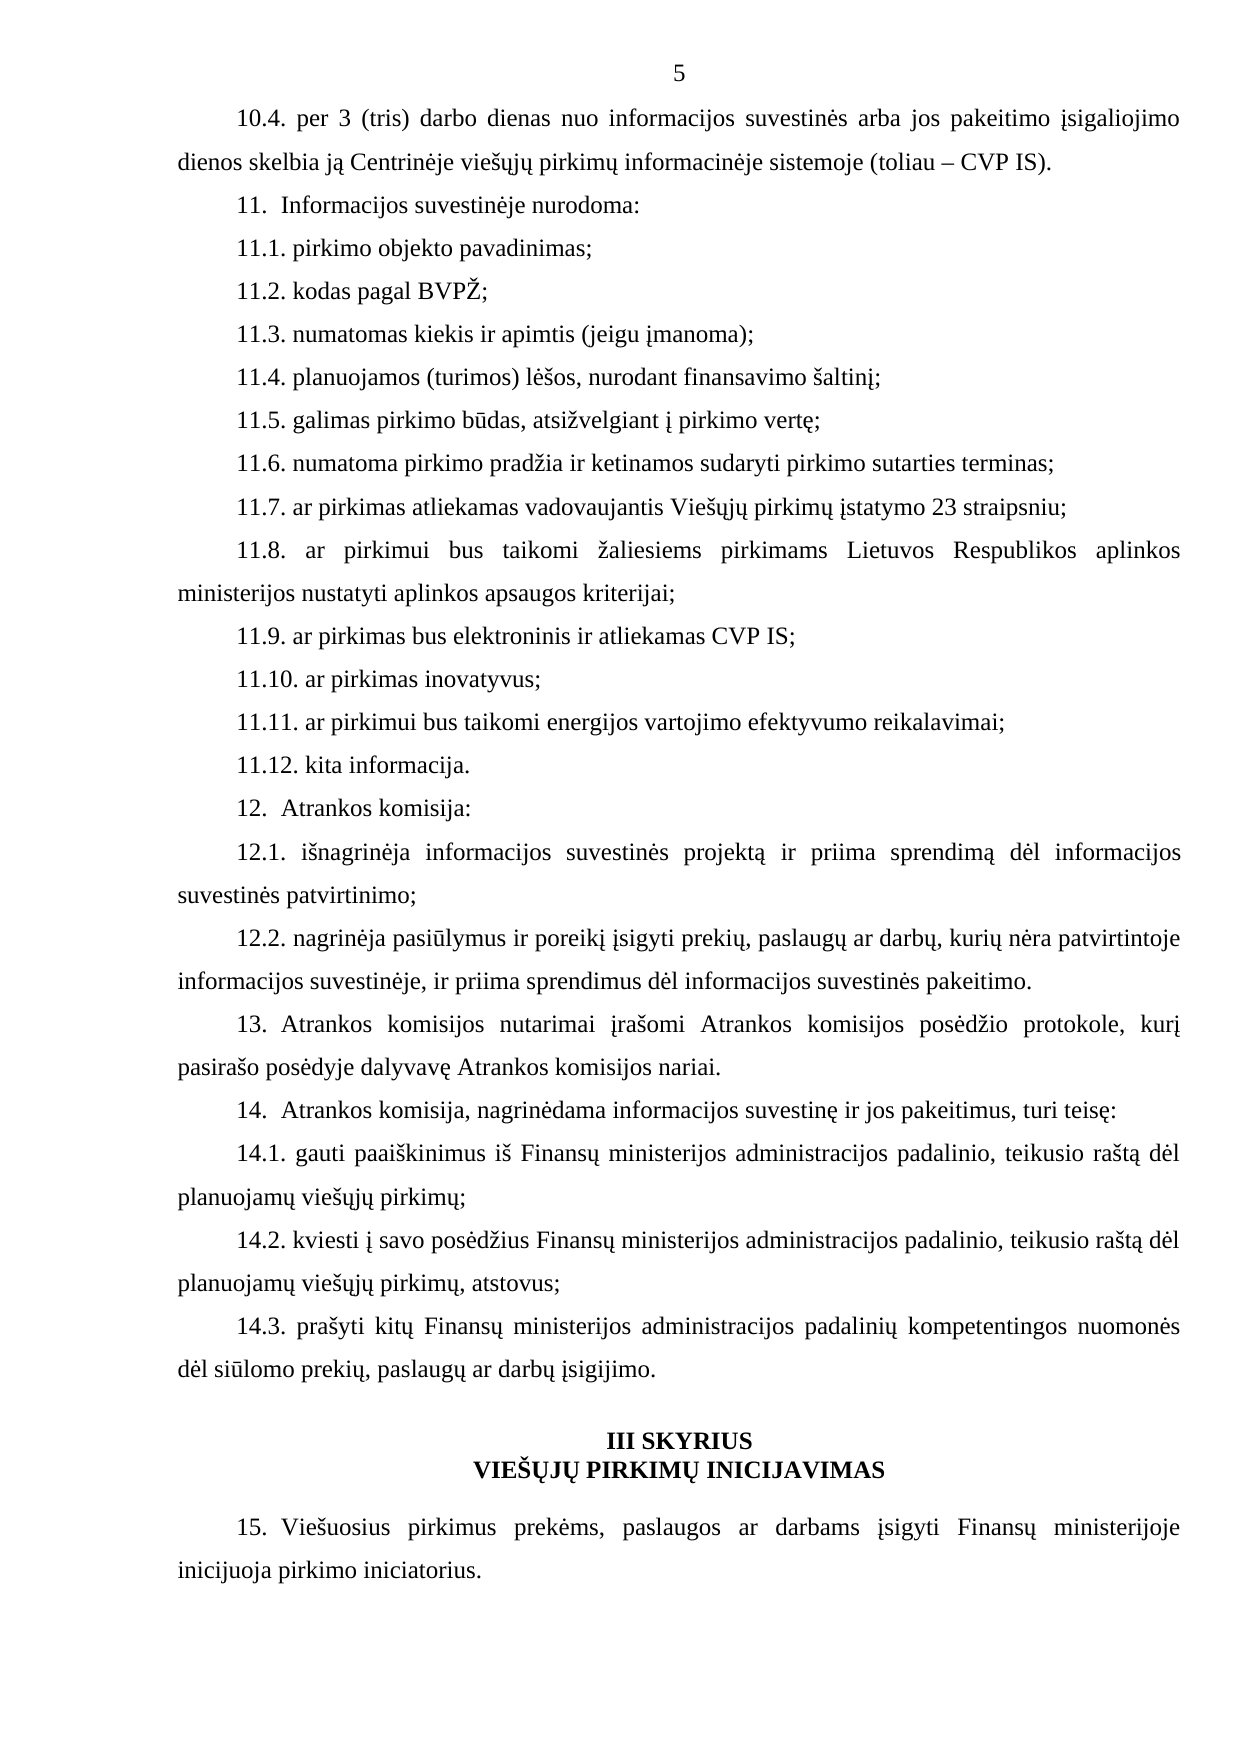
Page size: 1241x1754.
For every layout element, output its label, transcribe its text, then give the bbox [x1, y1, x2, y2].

text VIEŠŲJŲ PIRKIMŲ INICIJAVIMAS [177, 1455, 1181, 1483]
text 11.7. ar pirkimas atliekamas vadovaujantis Viešųjų pirkimų įstatymo 23 straipsniu; [177, 492, 1181, 520]
text 11.5. galimas pirkimo būdas, atsižvelgiant į pirkimo vertę; [177, 405, 1181, 434]
text 12. Atrankos komisija: [177, 793, 1181, 822]
text 11.2. kodas pagal BVPŽ; [177, 276, 1181, 305]
text 12.2. nagrinėja pasiūlymus ir poreikį įsigyti prekių, paslaugų ar darbų, kurių nėra patvirtintoje informacijos suvestinėje, ir priima sprendimus dėl informacijos suvestinės pakeitimo. [177, 923, 1181, 995]
text 13. Atrankos komisijos nutarimai įrašomi Atrankos komisijos posėdžio protokole, kurį pasirašo posėdyje dalyvavę Atrankos komisijos nariai. [177, 1009, 1181, 1081]
text 11.1. pirkimo objekto pavadinimas; [177, 233, 1181, 262]
text 15. Viešuosius pirkimus prekėms, paslaugos ar darbams įsigyti Finansų ministerijoje inicijuoja pirkimo iniciatorius. [177, 1512, 1181, 1584]
text 11.4. planuojamos (turimos) lėšos, nurodant finansavimo šaltinį; [177, 362, 1181, 391]
text 14. Atrankos komisija, nagrinėdama informacijos suvestinę ir jos pakeitimus, turi teisę: [177, 1095, 1181, 1124]
text 11.3. numatomas kiekis ir apimtis (jeigu įmanoma); [177, 319, 1181, 348]
text 14.3. prašyti kitų Finansų ministerijos administracijos padalinių kompetentingos nuomonės dėl siūlomo prekių, paslaugų ar darbų įsigijimo. [177, 1311, 1181, 1383]
text 14.2. kviesti į savo posėdžius Finansų ministerijos administracijos padalinio, teikusio raštą dėl planuojamų viešųjų pirkimų, atstovus; [177, 1225, 1181, 1297]
text 11.9. ar pirkimas bus elektroninis ir atliekamas CVP IS; [177, 621, 1181, 650]
text 11.12. kita informacija. [177, 750, 1181, 779]
text 11.8. ar pirkimui bus taikomi žaliesiems pirkimams Lietuvos Respublikos aplinkos ministerijos nustatyti aplinkos apsaugos kriterijai; [177, 535, 1181, 607]
text 11.6. numatoma pirkimo pradžia ir ketinamos sudaryti pirkimo sutarties terminas; [177, 448, 1181, 477]
text 12.1. išnagrinėja informacijos suvestinės projektą ir priima sprendimą dėl informacijos suvestinės patvirtinimo; [177, 837, 1181, 908]
text 10.4. per 3 (tris) darbo dienas nuo informacijos suvestinės arba jos pakeitimo įsigaliojimo dienos skelbia ją Centrinėje viešųjų pirkimų informacinėje sistemoje (toliau – CVP IS). [177, 103, 1181, 175]
text 11.11. ar pirkimui bus taikomi energijos vartojimo efektyvumo reikalavimai; [177, 707, 1181, 736]
text 11.10. ar pirkimas inovatyvus; [177, 664, 1181, 693]
text III SKYRIUS [177, 1426, 1181, 1455]
text 11. Informacijos suvestinėje nurodoma: [177, 190, 1181, 218]
text 14.1. gauti paaiškinimus iš Finansų ministerijos administracijos padalinio, teikusio raštą dėl planuojamų viešųjų pirkimų; [177, 1138, 1181, 1210]
